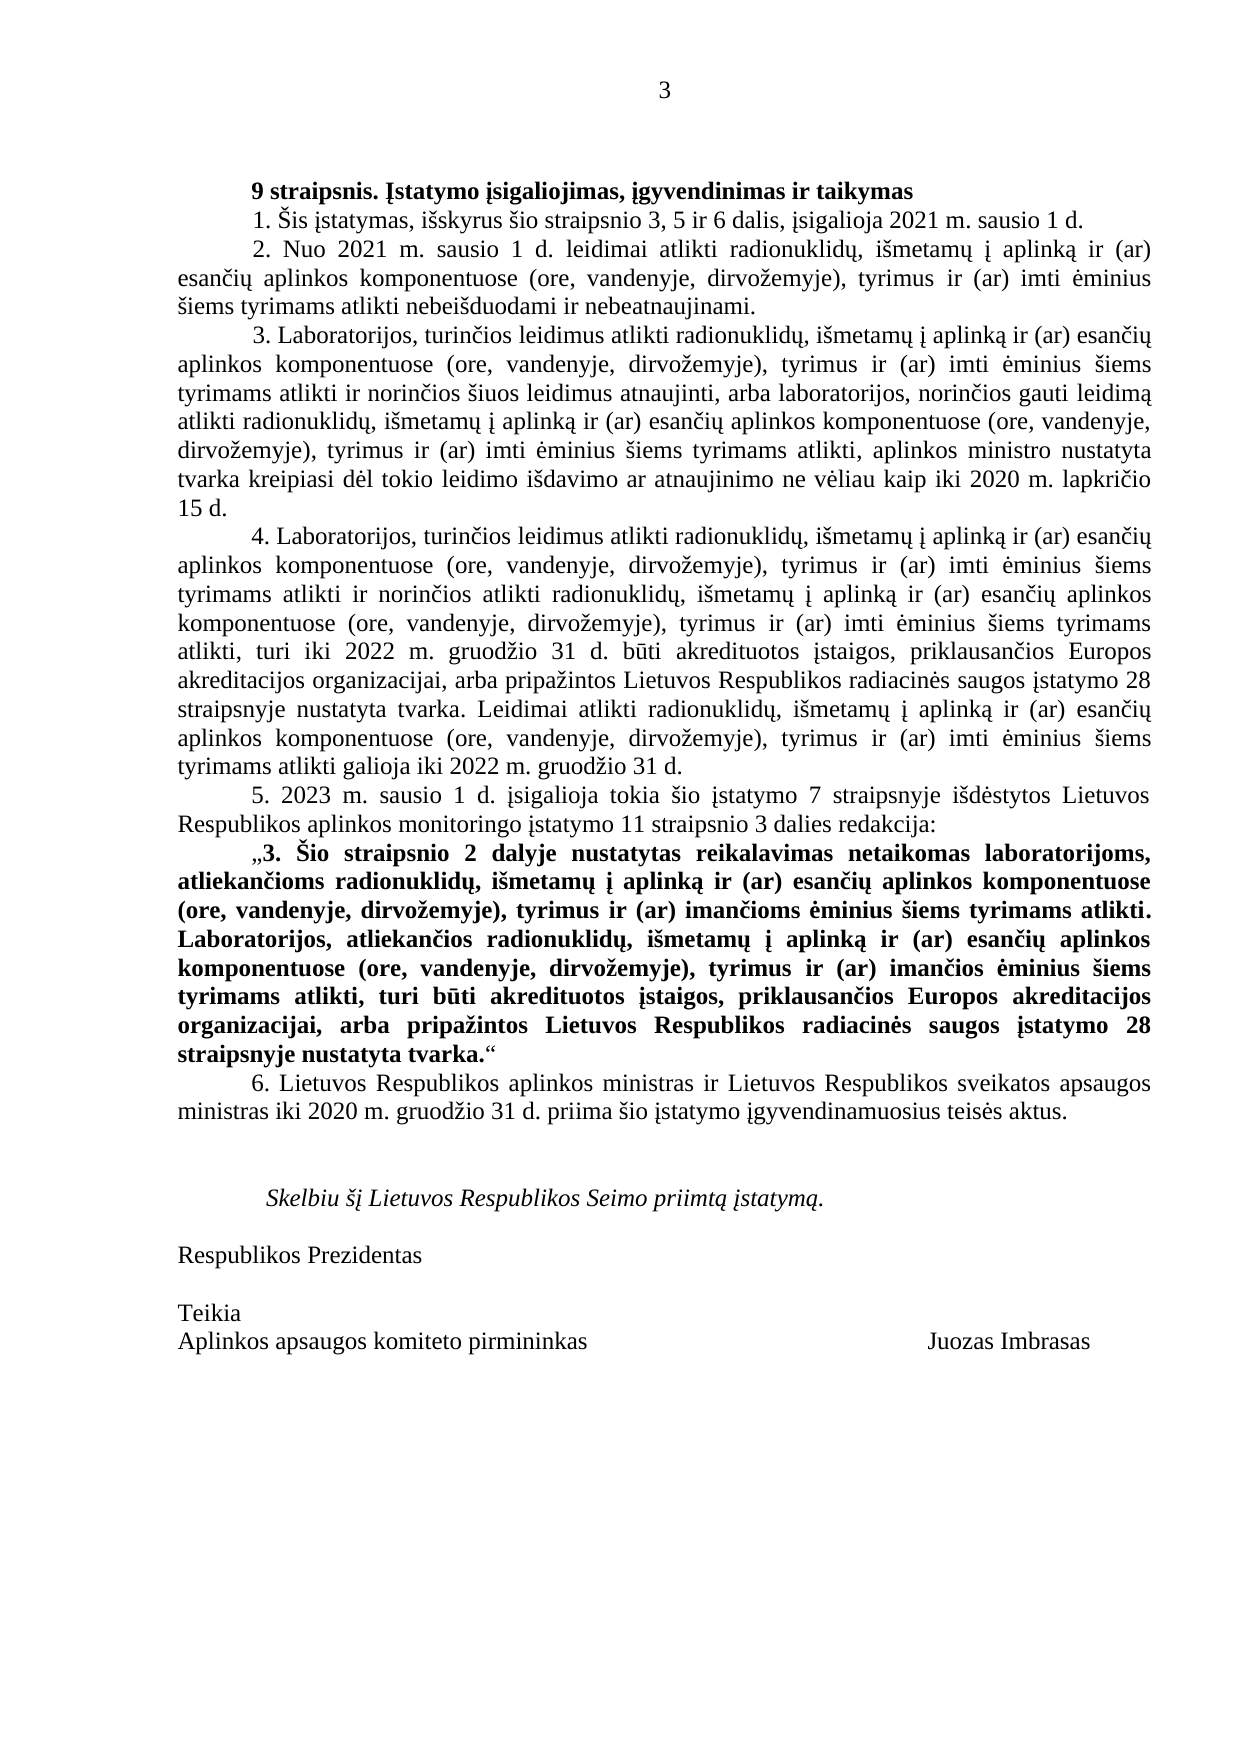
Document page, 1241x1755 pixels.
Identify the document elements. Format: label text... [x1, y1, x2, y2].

text Teikia [177, 1298, 1152, 1326]
text 6. Lietuvos Respublikos aplinkos ministras ir Lietuvos Respublikos sveikatos apsaugos ministras iki 2020 m. gruodžio 31 d. priima šio įstatymo įgyvendinamuosius teisės aktus. [177, 1068, 1152, 1125]
text Aplinkos apsaugos komiteto pirmininkas Juozas Imbrasas [177, 1326, 1152, 1355]
text 9 straipsnis. Įstatymo įsigaliojimas, įgyvendinimas ir taikymas [177, 176, 1152, 205]
text 5. 2023 m. sausio 1 d. įsigalioja tokia šio įstatymo 7 straipsnyje išdėstytos Lietuvos Respublikos aplinkos monitoringo įstatymo 11 straipsnio 3 dalies redakcija: [177, 780, 1152, 838]
text 4. Laboratorijos, turinčios leidimus atlikti radionuklidų, išmetamų į aplinką ir (ar) esančių aplinkos komponentuose (ore, vandenyje, dirvožemyje), tyrimus ir (ar) imti ėminius šiems tyrimams atlikti ir norinčios atlikti radionuklidų, išmetamų į aplinką ir (ar) esančių aplinkos komponentuose (ore, vandenyje, dirvožemyje), tyrimus ir (ar) imti ėminius šiems tyrimams atlikti, turi iki 2022 m. gruodžio 31 d. būti akredituotos įstaigos, priklausančios Europos akreditacijos organizacijai, arba pripažintos Lietuvos Respublikos radiacinės saugos įstatymo 28 straipsnyje nustatyta tvarka. Leidimai atlikti radionuklidų, išmetamų į aplinką ir (ar) esančių aplinkos komponentuose (ore, vandenyje, dirvožemyje), tyrimus ir (ar) imti ėminius šiems tyrimams atlikti galioja iki 2022 m. gruodžio 31 d. [177, 521, 1152, 780]
text 3. Laboratorijos, turinčios leidimus atlikti radionuklidų, išmetamų į aplinką ir (ar) esančių aplinkos komponentuose (ore, vandenyje, dirvožemyje), tyrimus ir (ar) imti ėminius šiems tyrimams atlikti ir norinčios šiuos leidimus atnaujinti, arba laboratorijos, norinčios gauti leidimą atlikti radionuklidų, išmetamų į aplinką ir (ar) esančių aplinkos komponentuose (ore, vandenyje, dirvožemyje), tyrimus ir (ar) imti ėminius šiems tyrimams atlikti, aplinkos ministro nustatyta tvarka kreipiasi dėl tokio leidimo išdavimo ar atnaujinimo ne vėliau kaip iki 2020 m. lapkričio 15 d. [177, 320, 1152, 521]
text 2. Nuo 2021 m. sausio 1 d. leidimai atlikti radionuklidų, išmetamų į aplinką ir (ar) esančių aplinkos komponentuose (ore, vandenyje, dirvožemyje), tyrimus ir (ar) imti ėminius šiems tyrimams atlikti nebeišduodami ir nebeatnaujinami. [177, 234, 1152, 320]
text Skelbiu šį Lietuvos Respublikos Seimo priimtą įstatymą. [177, 1183, 1152, 1211]
text 1. Šis įstatymas, išskyrus šio straipsnio 3, 5 ir 6 dalis, įsigalioja 2021 m. sausio 1 d. [177, 205, 1152, 234]
text „3. Šio straipsnio 2 dalyje nustatytas reikalavimas netaikomas laboratorijoms, atliekančioms radionuklidų, išmetamų į aplinką ir (ar) esančių aplinkos komponentuose (ore, vandenyje, dirvožemyje), tyrimus ir (ar) imančioms ėminius šiems tyrimams atlikti. Laboratorijos, atliekančios radionuklidų, išmetamų į aplinką ir (ar) esančių aplinkos komponentuose (ore, vandenyje, dirvožemyje), tyrimus ir (ar) imančios ėminius šiems tyrimams atlikti, turi būti akredituotos įstaigos, priklausančios Europos akreditacijos organizacijai, arba pripažintos Lietuvos Respublikos radiacinės saugos įstatymo 28 straipsnyje nustatyta tvarka.“ [177, 838, 1152, 1068]
text Respublikos Prezidentas [177, 1240, 1152, 1269]
